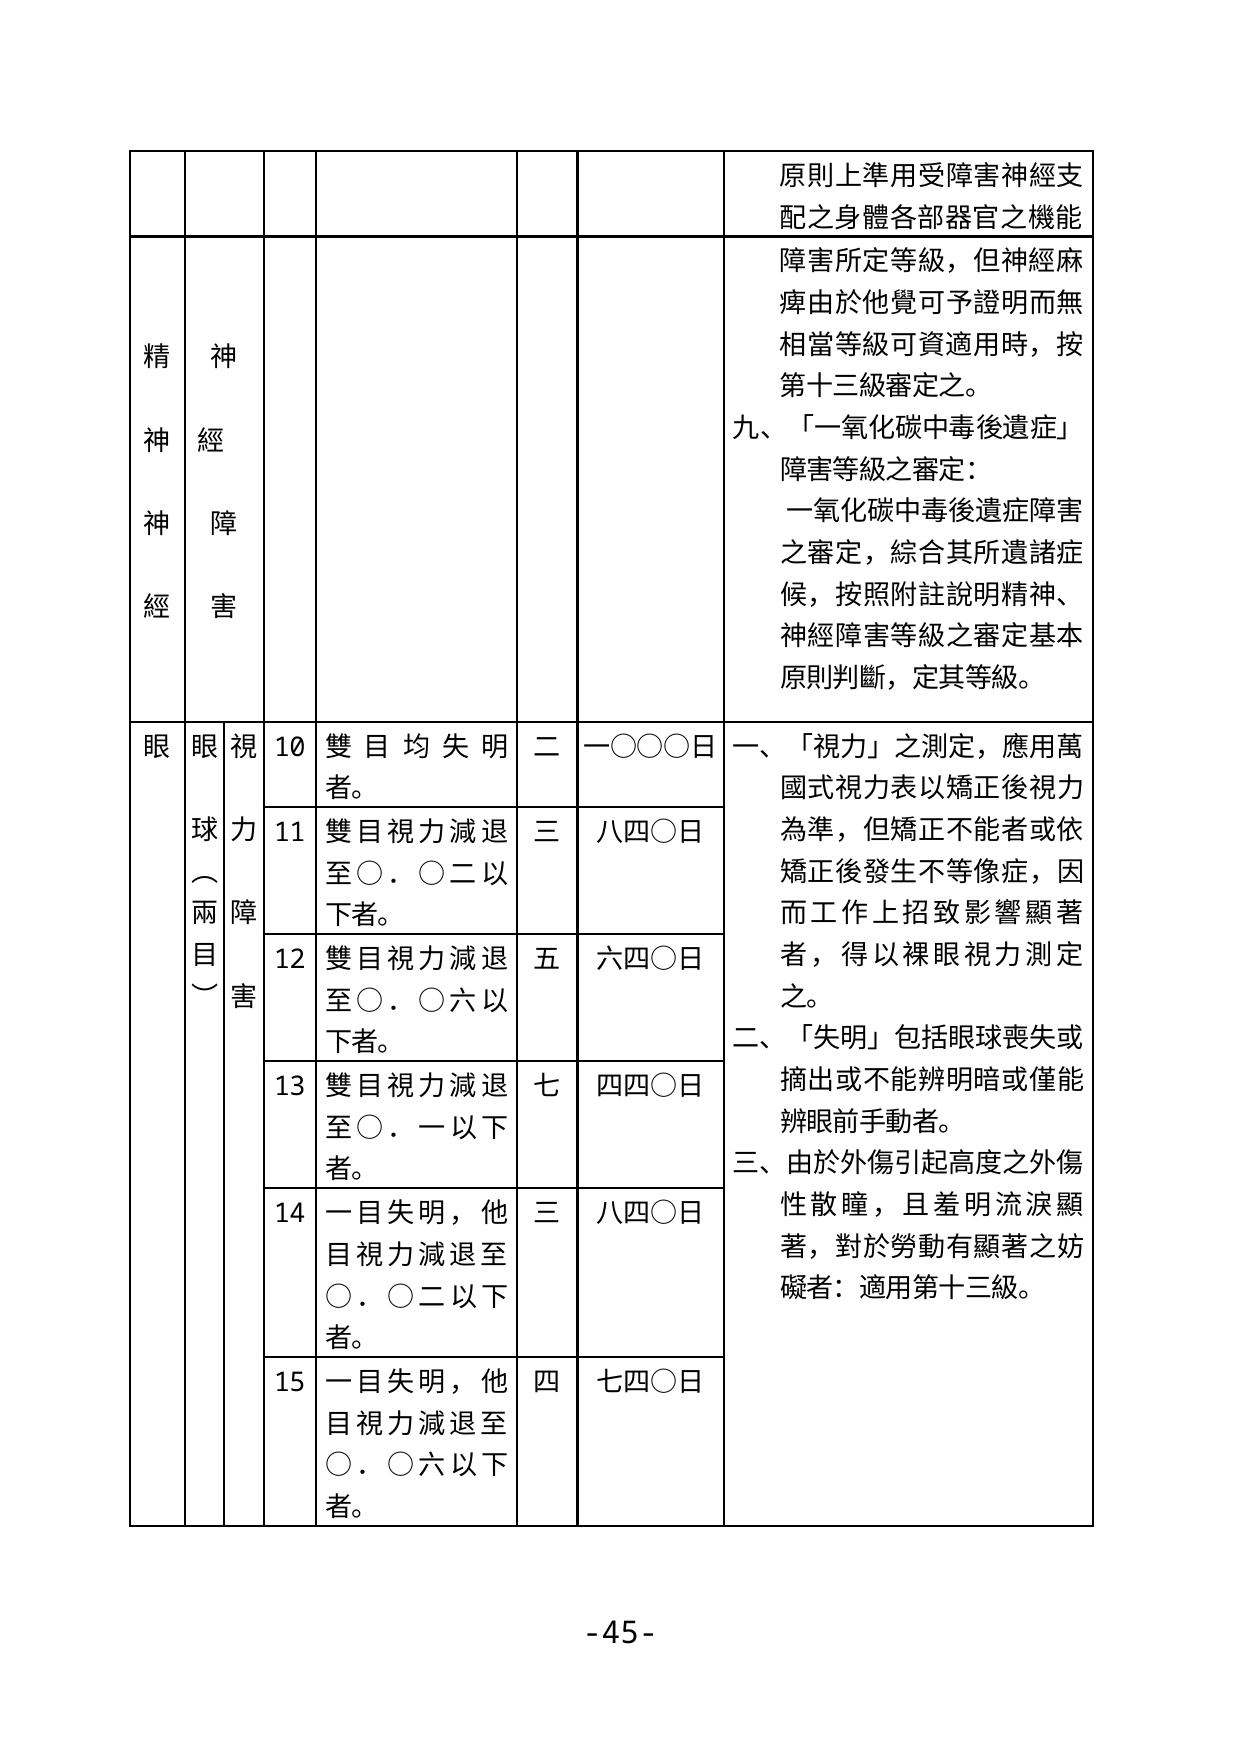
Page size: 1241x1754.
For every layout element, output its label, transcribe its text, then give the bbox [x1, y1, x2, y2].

table_cell [518, 238, 576, 721]
table_cell 12 [265, 935, 315, 1060]
table_cell 障害所定等級，但神經麻痺由於他覺可予證明而無相當等級可資適用時，按第十三級審定之。 九、「一氧化碳中毒後遺症」障害等級之審定： 一氧化碳中毒後遺症障害之審定，綜合其所遺諸症候，按照附註說明精神、神經障害等級之審定基本原則判斷，定其等級。 [725, 238, 1092, 721]
table_cell [579, 238, 723, 721]
table_cell 原則上準用受障害神經支配之身體各部器官之機能 [725, 152, 1092, 235]
table_cell [579, 152, 723, 235]
table_cell 四 [518, 1358, 576, 1525]
table_cell 二 [518, 723, 576, 806]
table_cell 一目失明，他目視力減退至○．○二以下者。 [317, 1189, 516, 1356]
table_cell 雙目視力減退至○．○二以下者。 [317, 808, 516, 933]
table_cell [186, 152, 263, 235]
table_cell [131, 152, 184, 235]
table_cell 眼 球 ︵兩 目 ︶ [186, 723, 223, 1525]
table_cell 神 經 障 害 [186, 238, 263, 721]
table_cell 一、「視力」之測定，應用萬國式視力表以矯正後視力為準，但矯正不能者或依矯正後發生不等像症，因而工作上招致影響顯著者，得以裸眼視力測定之。 二、「失明」包括眼球喪失或摘出或不能辨明暗或僅能辨眼前手動者。 三、由於外傷引起高度之外傷性散瞳，且羞明流淚顯著，對於勞動有顯著之妨礙者：適用第十三級。 [725, 723, 1092, 1525]
table_cell 一目失明，他目視力減退至○．○六以下者。 [317, 1358, 516, 1525]
table_cell 眼 [131, 723, 184, 1525]
table_cell 13 [265, 1062, 315, 1187]
table_cell 七 [518, 1062, 576, 1187]
table_cell [317, 152, 516, 235]
table_cell 八四○日 [579, 1189, 723, 1356]
table_cell 四四○日 [579, 1062, 723, 1187]
table_cell 五 [518, 935, 576, 1060]
table_cell 11 [265, 808, 315, 933]
table_cell 八四○日 [579, 808, 723, 933]
table_cell 14 [265, 1189, 315, 1356]
table_cell 視 力 障 害 [225, 723, 263, 1525]
table_cell [265, 152, 315, 235]
table_cell 雙目均失明者。 [317, 723, 516, 806]
table_cell 三 [518, 808, 576, 933]
table_cell 雙目視力減退至○．○六以下者。 [317, 935, 516, 1060]
table_cell [317, 238, 516, 721]
table_cell 10 [265, 723, 315, 806]
table_cell [518, 152, 576, 235]
table_cell 六四○日 [579, 935, 723, 1060]
table_cell 雙目視力減退至○．一以下者。 [317, 1062, 516, 1187]
table_cell 精 神 神 經 [131, 238, 184, 721]
table_cell 一○○○日 [579, 723, 723, 806]
table_cell 15 [265, 1358, 315, 1525]
table_cell [265, 238, 315, 721]
table_cell 七四○日 [579, 1358, 723, 1525]
table_cell 三 [518, 1189, 576, 1356]
